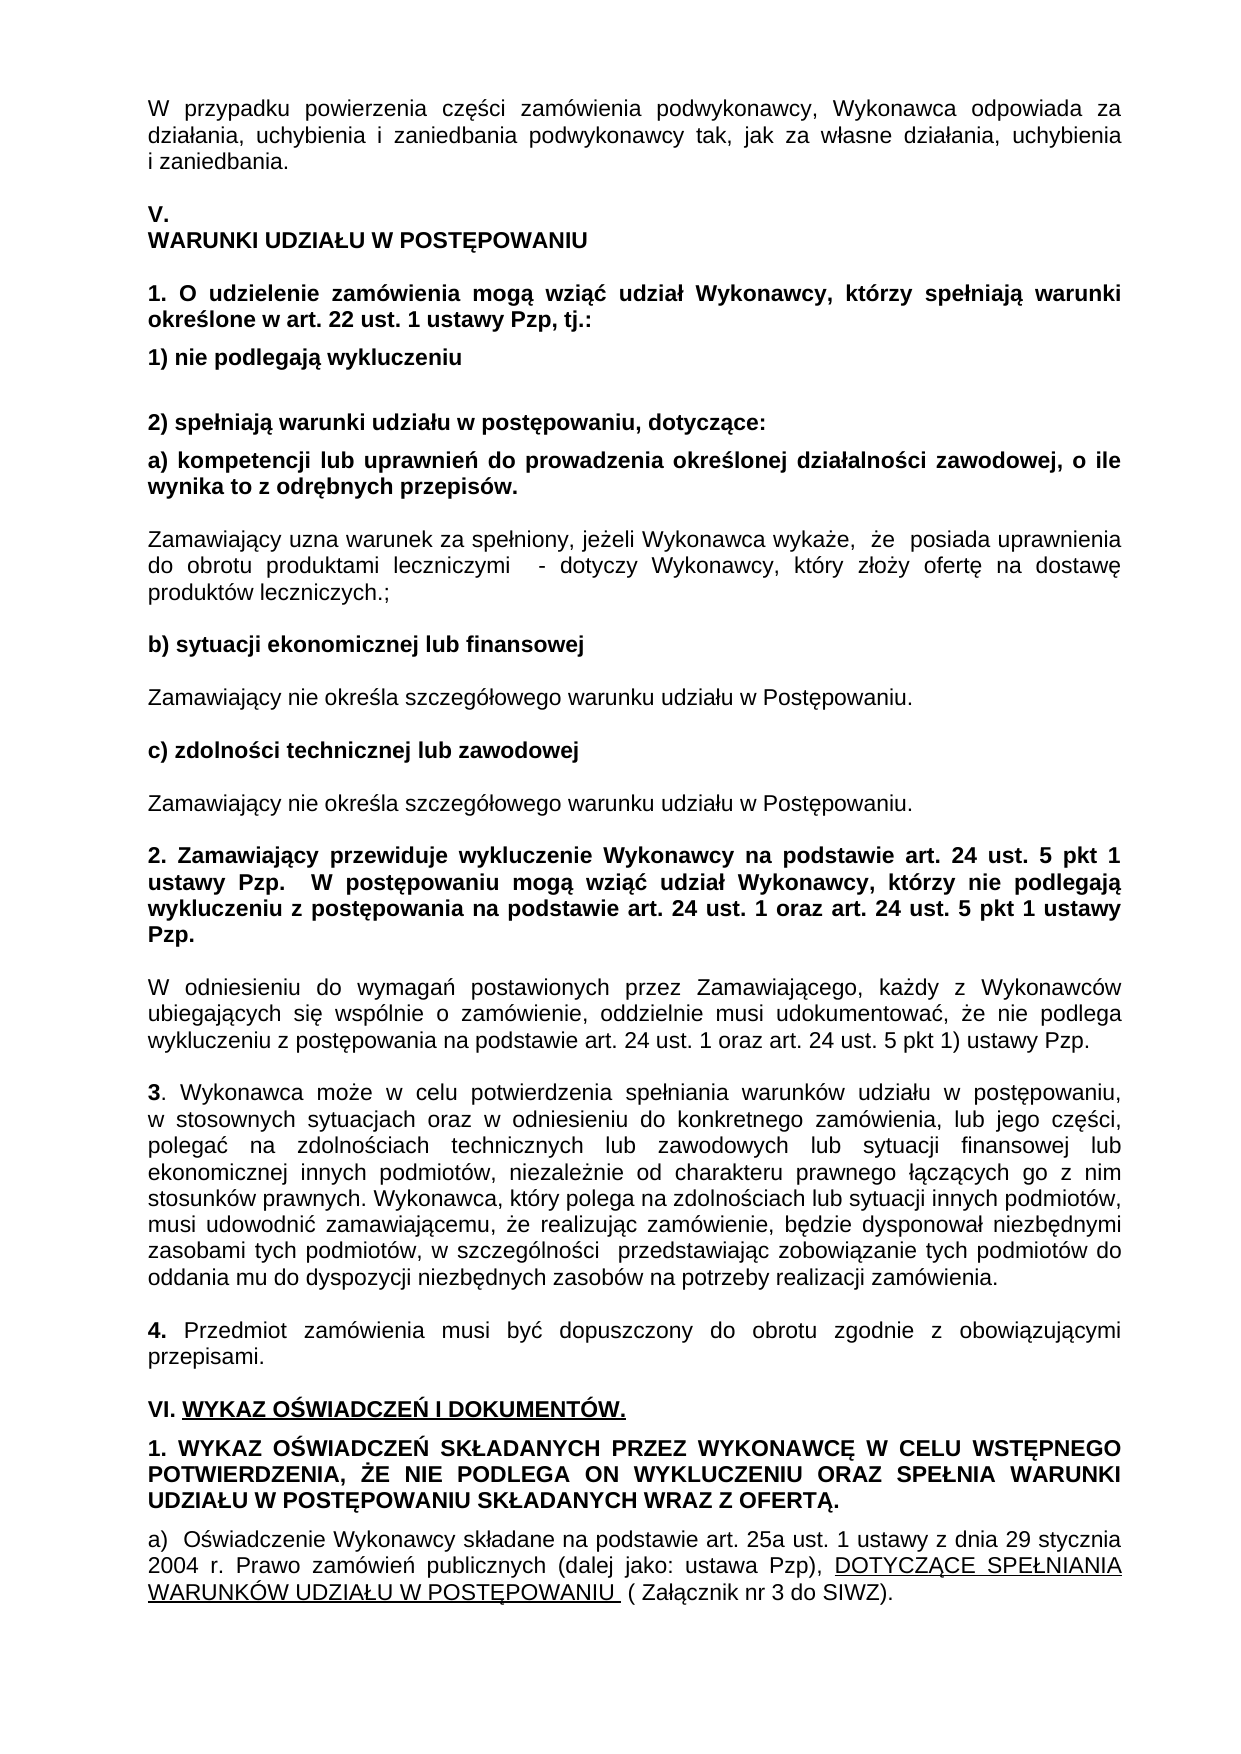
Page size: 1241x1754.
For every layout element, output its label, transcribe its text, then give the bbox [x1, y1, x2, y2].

text 2. Zamawiający przewiduje wykluczenie Wykonawcy na podstawie art. 24 ust. 5 pkt 1 ustawy Pzp. W postępowaniu mogą wziąć udział Wykonawcy, którzy nie podlegają wykluczeniu z postępowania na podstawie art. 24 ust. 1 oraz art. 24 ust. 5 pkt 1 ustawy Pzp. [148, 842, 1122, 948]
text Zamawiający nie określa szczegółowego warunku udziału w Postępowaniu. [148, 789, 1122, 816]
text Zamawiający nie określa szczegółowego warunku udziału w Postępowaniu. [148, 684, 1122, 710]
text W przypadku powierzenia części zamówienia podwykonawcy, Wykonawca odpowiada za działania, uchybienia i zaniedbania podwykonawcy tak, jak za własne działania, uchybienia i zaniedbania. [148, 95, 1122, 174]
text Zamawiający uzna warunek za spełniony, jeżeli Wykonawca wykaże, że posiada uprawnienia do obrotu produktami leczniczymi - dotyczy Wykonawcy, który złoży ofertę na dostawę produktów leczniczych.; [148, 526, 1122, 605]
text WARUNKI UDZIAŁU W POSTĘPOWANIU [148, 227, 1122, 253]
text c) zdolności technicznej lub zawodowej [148, 737, 1122, 763]
text a) kompetencji lub uprawnień do prowadzenia określonej działalności zawodowej, o ile wynika to z odrębnych przepisów. [148, 447, 1122, 499]
text 4. Przedmiot zamówienia musi być dopuszczony do obrotu zgodnie z obowiązującymi przepisami. [148, 1317, 1122, 1369]
text V. [148, 201, 1122, 227]
text 1) nie podlegają wykluczeniu [148, 344, 1122, 371]
text b) sytuacji ekonomicznej lub finansowej [148, 631, 1122, 658]
text 3. Wykonawca może w celu potwierdzenia spełniania warunków udziału w postępowaniu, w stosownych sytuacjach oraz w odniesieniu do konkretnego zamówienia, lub jego części, polegać na zdolnościach technicznych lub zawodowych lub sytuacji finansowej lub ekonomicznej innych podmiotów, niezależnie od charakteru prawnego łączących go z nim stosunków prawnych. Wykonawca, który polega na zdolnościach lub sytuacji innych podmiotów, musi udowodnić zamawiającemu, że realizując zamówienie, będzie dysponował niezbędnymi zasobami tych podmiotów, w szczególności przedstawiając zobowiązanie tych podmiotów do oddania mu do dyspozycji niezbędnych zasobów na potrzeby realizacji zamówienia. [148, 1079, 1122, 1290]
text 1. O udzielenie zamówienia mogą wziąć udział Wykonawcy, którzy spełniają warunki określone w art. 22 ust. 1 ustawy Pzp, tj.: [148, 280, 1122, 332]
text 2) spełniają warunki udziału w postępowaniu, dotyczące: [148, 409, 1122, 435]
text 1. WYKAZ OŚWIADCZEŃ SKŁADANYCH PRZEZ WYKONAWCĘ W CELU WSTĘPNEGO POTWIERDZENIA, ŻE NIE PODLEGA ON WYKLUCZENIU ORAZ SPEŁNIA WARUNKI UDZIAŁU W POSTĘPOWANIU SKŁADANYCH WRAZ Z OFERTĄ. [148, 1434, 1122, 1513]
text W odniesieniu do wymagań postawionych przez Zamawiającego, każdy z Wykonawców ubiegających się wspólnie o zamówienie, oddzielnie musi udokumentować, że nie podlega wykluczeniu z postępowania na podstawie art. 24 ust. 1 oraz art. 24 ust. 5 pkt 1) ustawy Pzp. [148, 974, 1122, 1053]
text a) Oświadczenie Wykonawcy składane na podstawie art. 25a ust. 1 ustawy z dnia 29 stycznia 2004 r. Prawo zamówień publicznych (dalej jako: ustawa Pzp), DOTYCZĄCE SPEŁNIANIA WARUNKÓW UDZIAŁU W POSTĘPOWANIU ( Załącznik nr 3 do SIWZ). [148, 1526, 1122, 1605]
text VI. WYKAZ OŚWIADCZEŃ I DOKUMENTÓW. [148, 1396, 1122, 1422]
